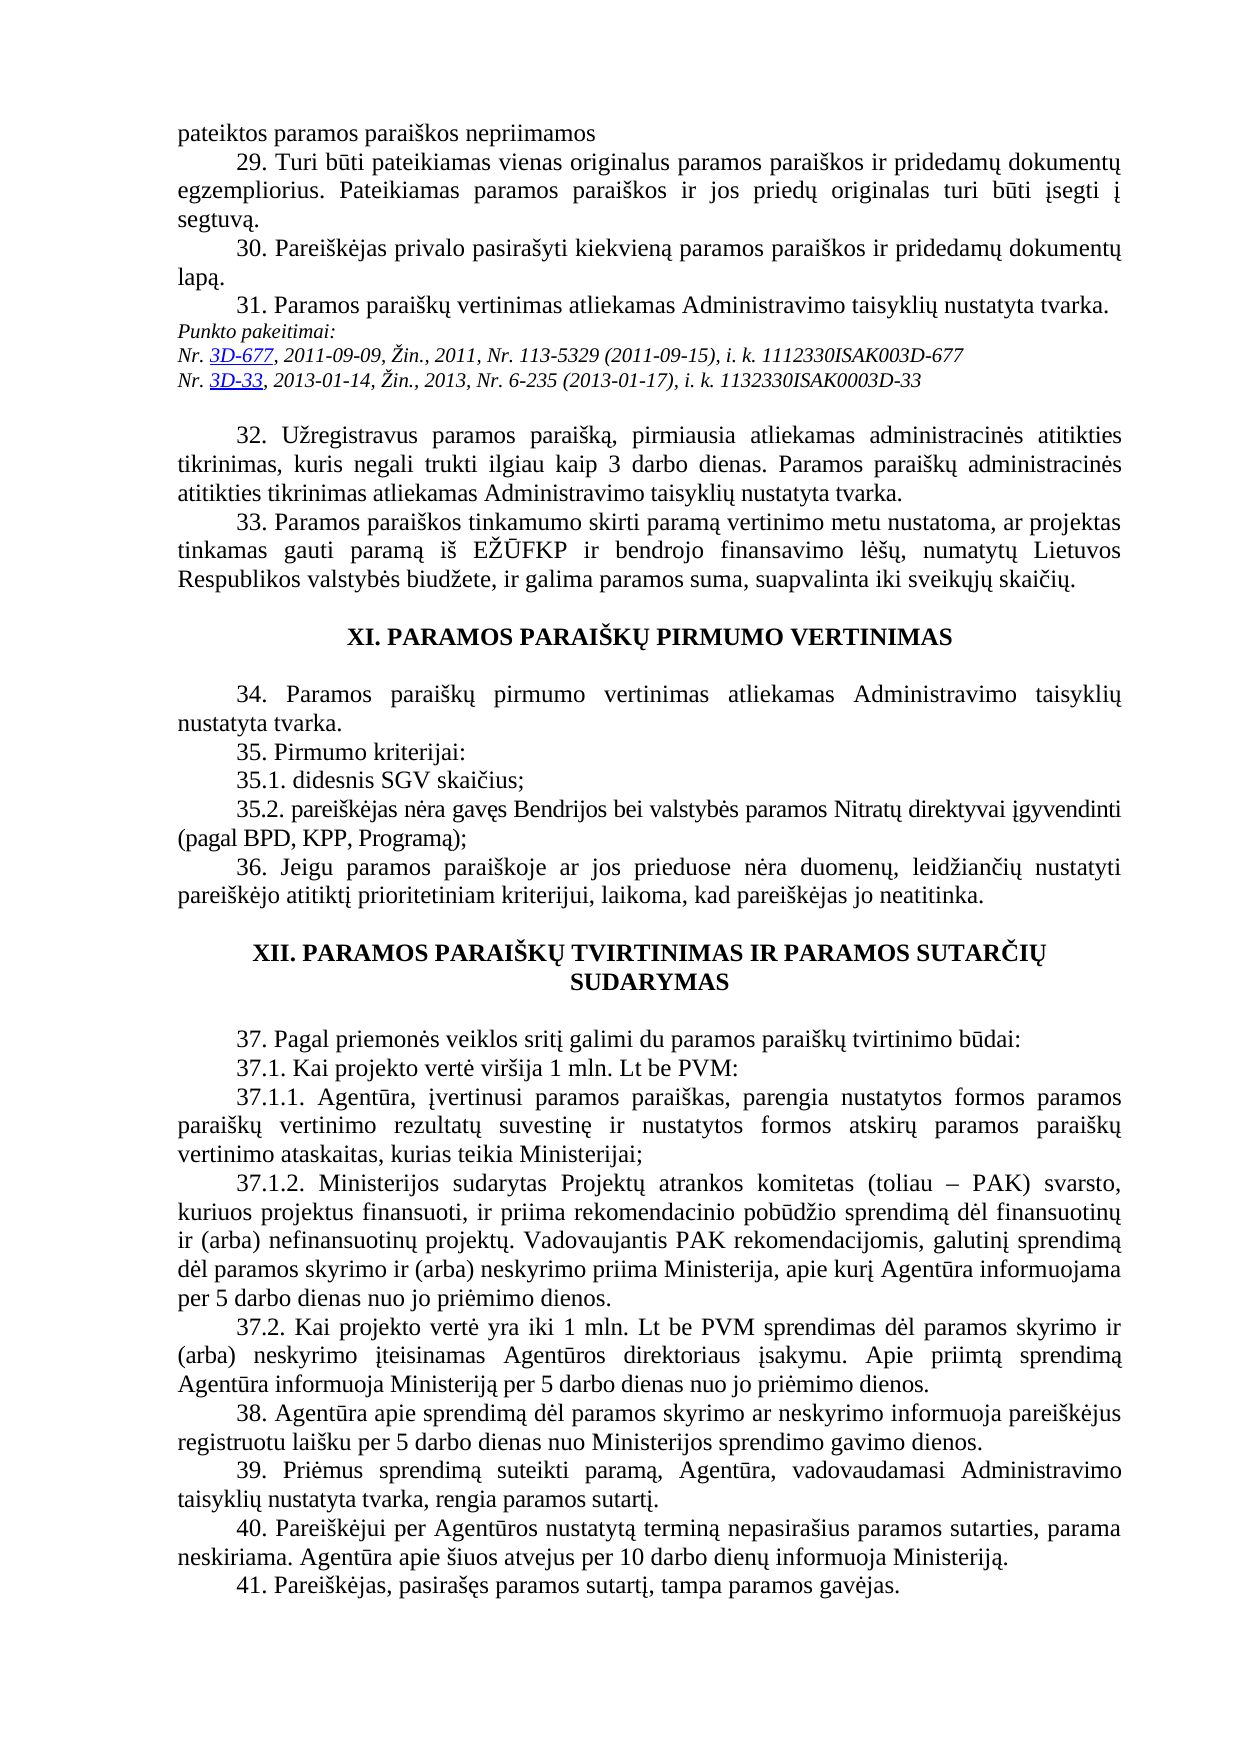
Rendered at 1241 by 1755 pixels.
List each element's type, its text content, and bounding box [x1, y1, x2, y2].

text 39. Priėmus sprendimą suteikti paramą, Agentūra, vadovaudamasi Administravimo taisyklių nustatyta tvarka, rengia paramos sutartį. [177, 1455, 1122, 1513]
text XII. PARAMOS PARAIŠKŲ TVIRTINIMAS IR PARAMOS SUTARČIŲ SUDARYMAS [177, 938, 1122, 995]
text 37. Pagal priemonės veiklos sritį galimi du paramos paraiškų tvirtinimo būdai: [177, 1024, 1122, 1053]
text 34. Paramos paraiškų pirmumo vertinimas atliekamas Administravimo taisyklių nustatyta tvarka. [177, 679, 1122, 737]
text XI. PARAMOS PARAIŠKŲ PIRMUMO VERTINIMAS [177, 622, 1122, 650]
text 37.1.2. Ministerijos sudarytas Projektų atrankos komitetas (toliau – PAK) svarsto, kuriuos projektus finansuoti, ir priima rekomendacinio pobūdžio sprendimą dėl finansuotinų ir (arba) nefinansuotinų projektų. Vadovaujantis PAK rekomendacijomis, galutinį sprendimą dėl paramos skyrimo ir (arba) neskyrimo priima Ministerija, apie kurį Agentūra informuojama per 5 darbo dienas nuo jo priėmimo dienos. [177, 1168, 1122, 1312]
text 32. Užregistravus paramos paraišką, pirmiausia atliekamas administracinės atitikties tikrinimas, kuris negali trukti ilgiau kaip 3 darbo dienas. Paramos paraiškų administracinės atitikties tikrinimas atliekamas Administravimo taisyklių nustatyta tvarka. [177, 420, 1122, 507]
text 30. Pareiškėjas privalo pasirašyti kiekvieną paramos paraiškos ir pridedamų dokumentų lapą. [177, 233, 1122, 291]
text 37.1.1. Agentūra, įvertinusi paramos paraiškas, parengia nustatytos formos paramos paraiškų vertinimo rezultatų suvestinę ir nustatytos formos atskirų paramos paraiškų vertinimo ataskaitas, kurias teikia Ministerijai; [177, 1082, 1122, 1168]
text 37.2. Kai projekto vertė yra iki 1 mln. Lt be PVM sprendimas dėl paramos skyrimo ir (arba) neskyrimo įteisinamas Agentūros direktoriaus įsakymu. Apie priimtą sprendimą Agentūra informuoja Ministeriją per 5 darbo dienas nuo jo priėmimo dienos. [177, 1312, 1122, 1398]
text 40. Pareiškėjui per Agentūros nustatytą terminą nepasirašius paramos sutarties, parama neskiriama. Agentūra apie šiuos atvejus per 10 darbo dienų informuoja Ministeriją. [177, 1513, 1122, 1570]
text Nr. 3D-677, 2011-09-09, Žin., 2011, Nr. 113-5329 (2011-09-15), i. k. 1112330ISAK003D-677 [177, 343, 1122, 367]
text 29. Turi būti pateikiamas vienas originalus paramos paraiškos ir pridedamų dokumentų egzempliorius. Pateikiamas paramos paraiškos ir jos priedų originalas turi būti įsegti į segtuvą. [177, 147, 1122, 233]
text 41. Pareiškėjas, pasirašęs paramos sutartį, tampa paramos gavėjas. [177, 1570, 1122, 1599]
text Punkto pakeitimai: [177, 319, 1122, 343]
text 35.2. pareiškėjas nėra gavęs Bendrijos bei valstybės paramos Nitratų direktyvai įgyvendinti (pagal BPD, KPP, Programą); [177, 794, 1122, 852]
text 36. Jeigu paramos paraiškoje ar jos prieduose nėra duomenų, leidžiančių nustatyti pareiškėjo atitiktį prioritetiniam kriterijui, laikoma, kad pareiškėjas jo neatitinka. [177, 852, 1122, 909]
text 33. Paramos paraiškos tinkamumo skirti paramą vertinimo metu nustatoma, ar projektas tinkamas gauti paramą iš EŽŪFKP ir bendrojo finansavimo lėšų, numatytų Lietuvos Respublikos valstybės biudžete, ir galima paramos suma, suapvalinta iki sveikųjų skaičių. [177, 507, 1122, 593]
text 35. Pirmumo kriterijai: [177, 737, 1122, 765]
text 38. Agentūra apie sprendimą dėl paramos skyrimo ar neskyrimo informuoja pareiškėjus registruotu laišku per 5 darbo dienas nuo Ministerijos sprendimo gavimo dienos. [177, 1398, 1122, 1455]
text pateiktos paramos paraiškos nepriimamos [177, 118, 1122, 147]
text 35.1. didesnis SGV skaičius; [177, 765, 1122, 794]
text 37.1. Kai projekto vertė viršija 1 mln. Lt be PVM: [177, 1053, 1122, 1082]
text Nr. 3D-33, 2013-01-14, Žin., 2013, Nr. 6-235 (2013-01-17), i. k. 1132330ISAK0003D-33 [177, 367, 1122, 392]
text 31. Paramos paraiškų vertinimas atliekamas Administravimo taisyklių nustatyta tvarka. [177, 291, 1122, 319]
